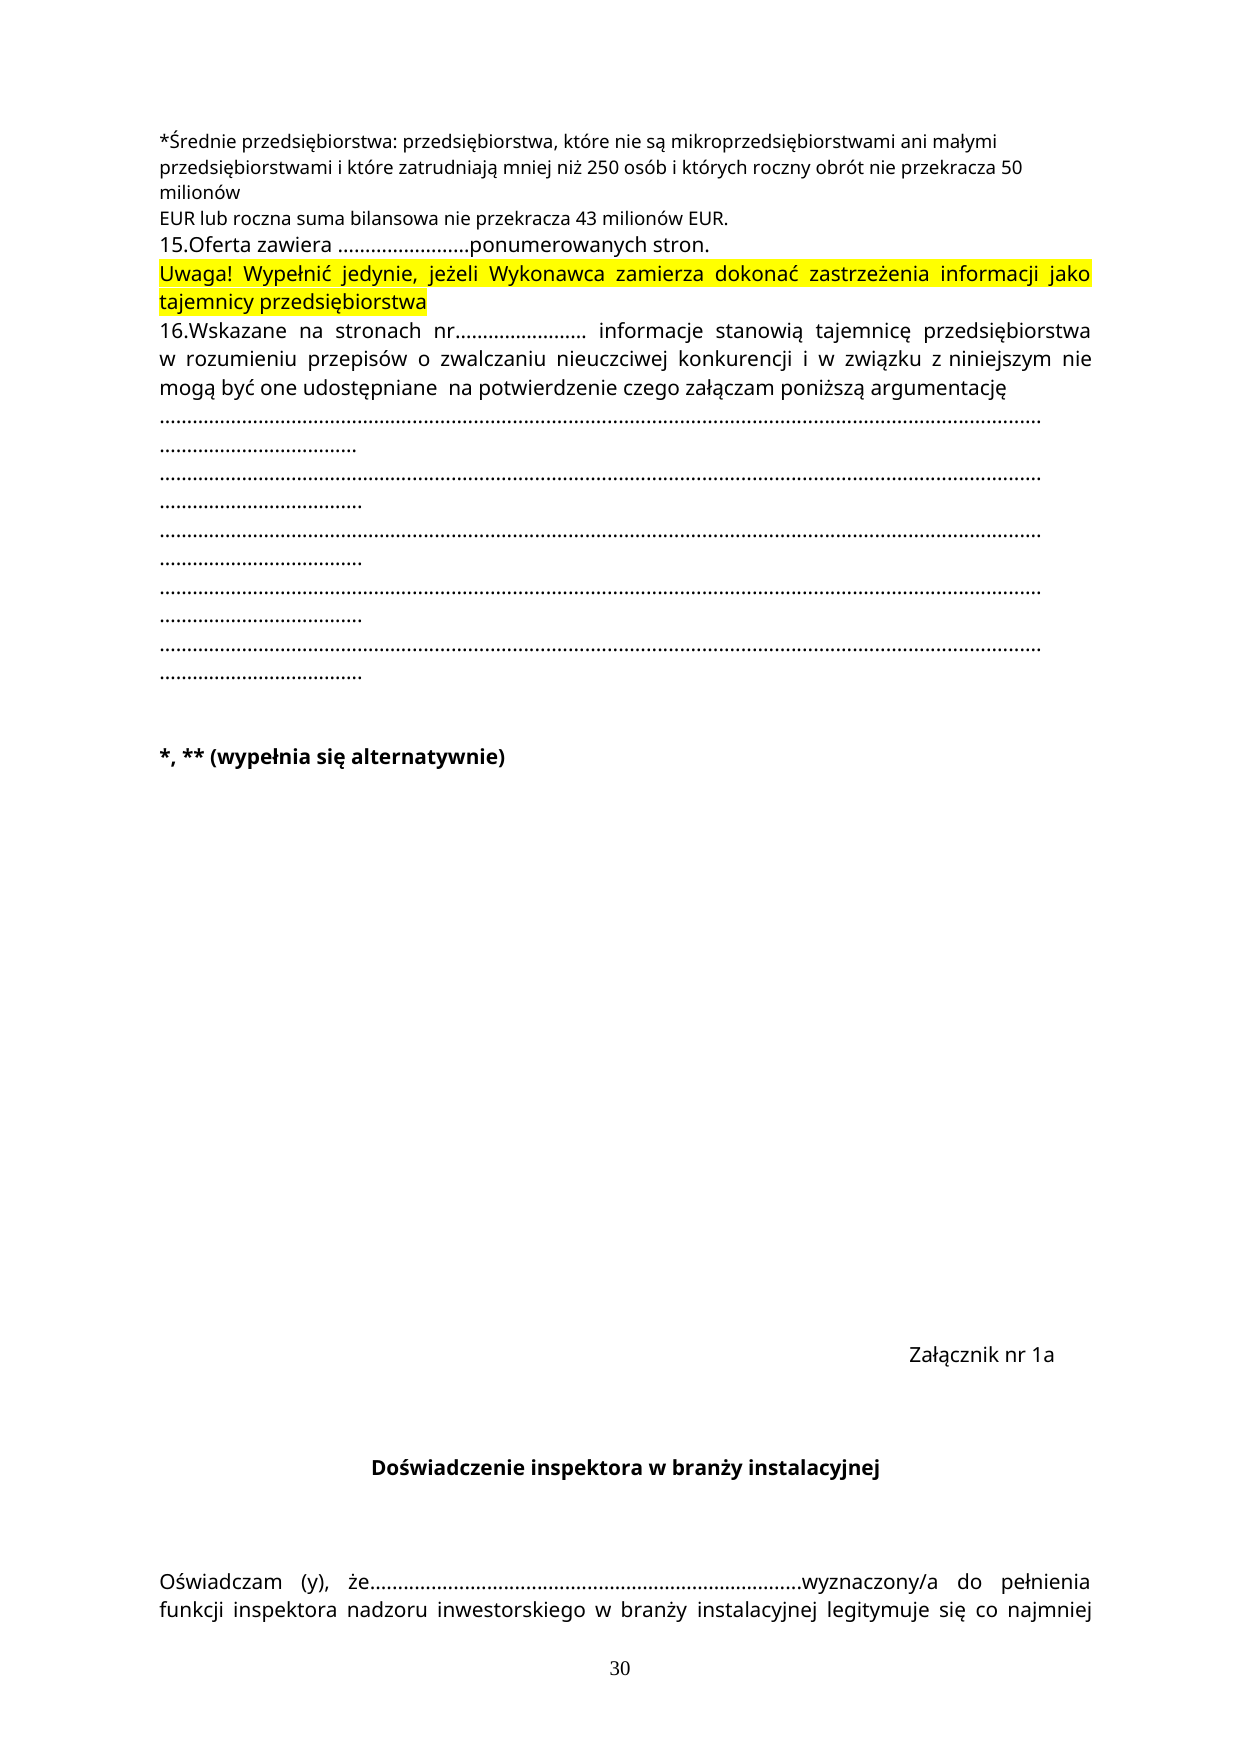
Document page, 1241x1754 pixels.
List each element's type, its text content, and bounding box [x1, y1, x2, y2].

text ………………………………………..................................................................................................................………………………………. [159, 458, 1092, 515]
text *Średnie przedsiębiorstwa: przedsiębiorstwa, które nie są mikroprzedsiębiorstwami ani małymi przedsiębiorstwami i które zatrudniają mniej niż 250 osób i których roczny obrót nie przekracza 50 milionów EUR lub roczna suma bilansowa nie przekracza 43 milionów EUR. [159, 128, 1092, 231]
text 16.Wskazane na stronach nr…………………… informacje stanowią tajemnicę przedsiębiorstwa w rozumieniu przepisów o zwalczaniu nieuczciwej konkurencji i w związku z niniejszym nie mogą być one udostępniane na potwierdzenie czego załączam poniższą argumentację [159, 316, 1092, 401]
text Oświadczam (y), że...........................................………………………….....wyznaczony/a do pełnienia funkcji inspektora nadzoru inwestorskiego w branży instalacyjnej legitymuje się co najmniej [159, 1567, 1092, 1624]
text ………………………………………..................................................................................................................……………………………… [159, 401, 1092, 458]
text *, ** (wypełnia się alternatywnie) [159, 742, 1092, 771]
text Doświadczenie inspektora w branży instalacyjnej [159, 1453, 1092, 1482]
text Uwaga! Wypełnić jedynie, jeżeli Wykonawca zamierza dokonać zastrzeżenia informacji jako tajemnicy przedsiębiorstwa [159, 259, 1092, 316]
text 15.Oferta zawiera ……………………ponumerowanych stron. [159, 231, 1092, 259]
text Załącznik nr 1a [159, 1340, 1092, 1368]
text ………………………………………..................................................................................................................………………………………. [159, 629, 1092, 686]
text ………………………………………..................................................................................................................………………………………. [159, 515, 1092, 572]
text ………………………………………..................................................................................................................………………………………. [159, 572, 1092, 629]
